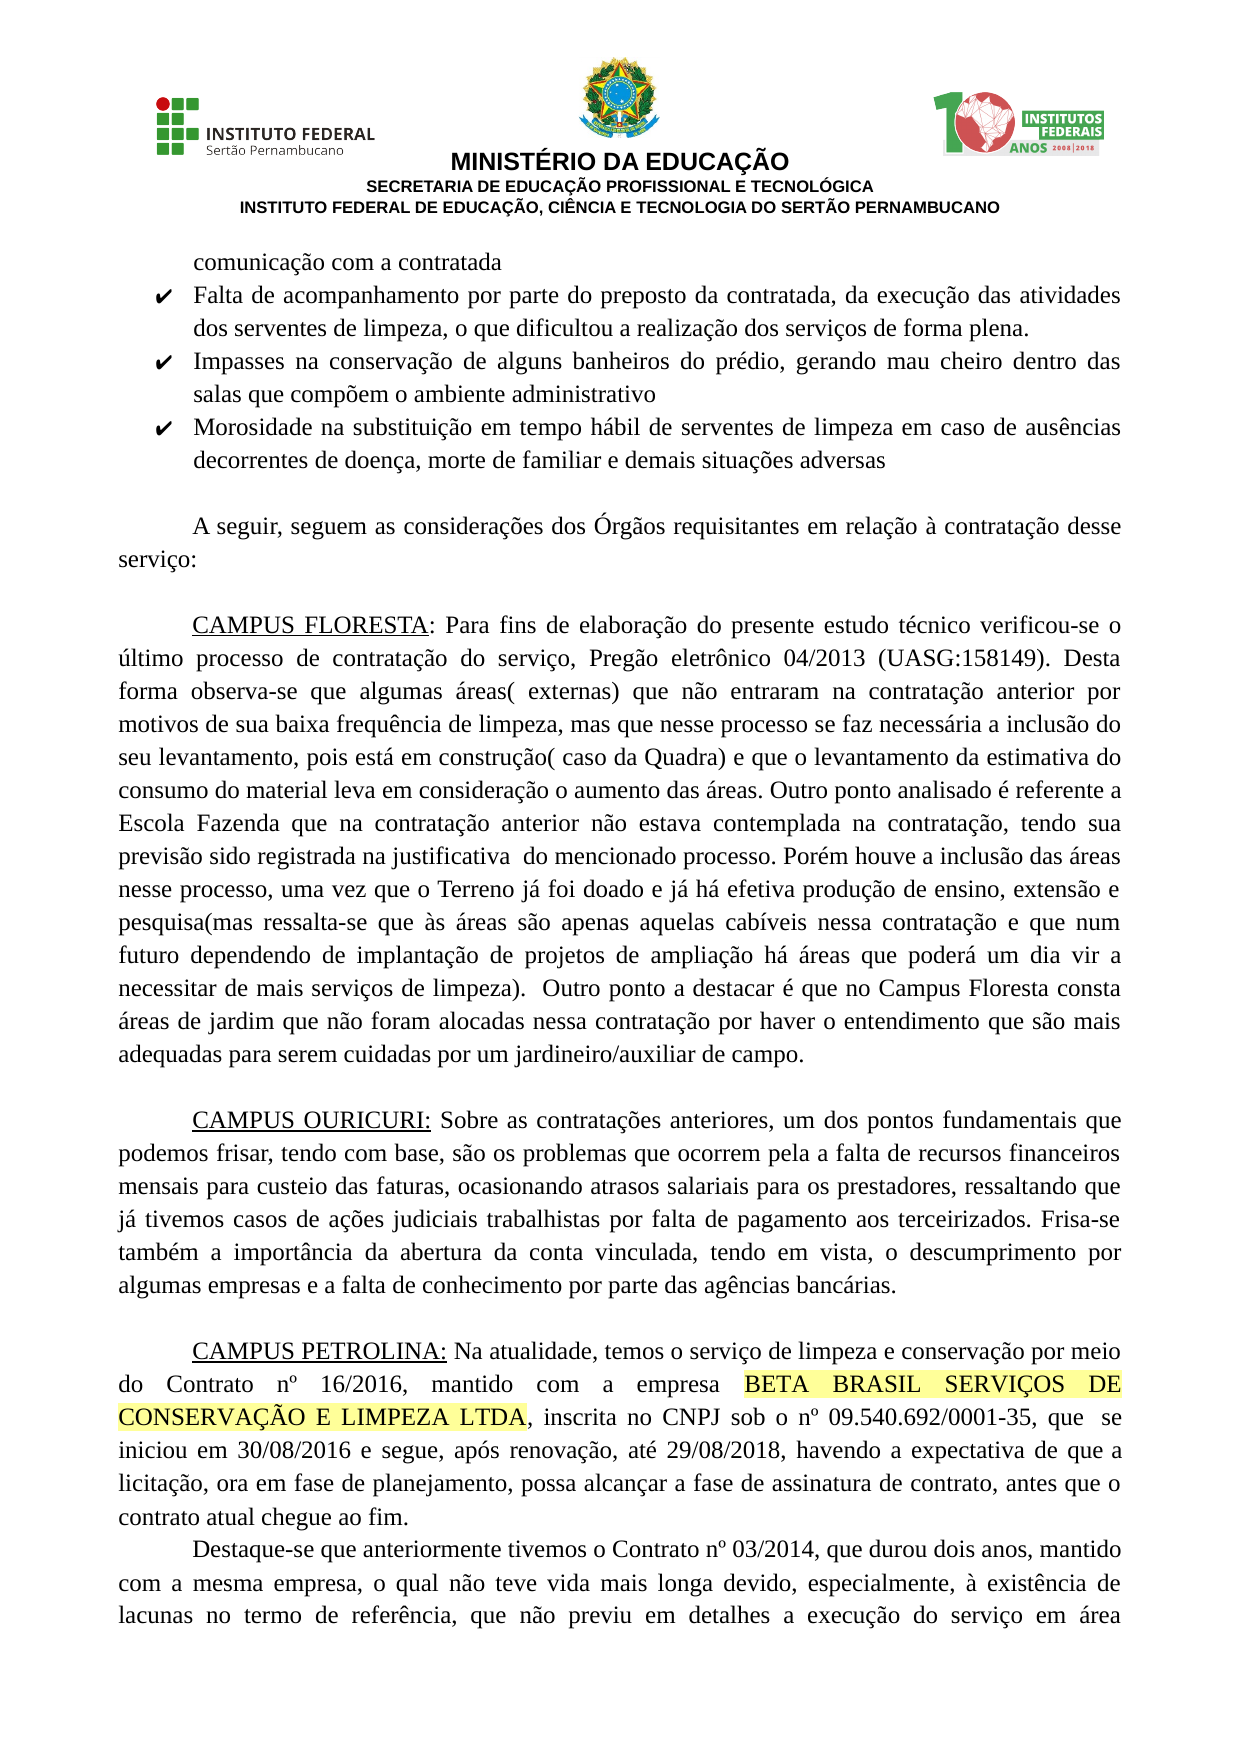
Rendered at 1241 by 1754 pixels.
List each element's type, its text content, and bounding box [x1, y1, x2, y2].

picture [933, 92, 1104, 156]
text Destaque-se que anteriormente tivemos o Contrato nº 03/2014, que durou dois anos, mantido com a mesma empresa, o qual não teve vida mais longa devido, especialmente, à existência de lacunas no termo de referência, que não previu em detalhes a execução do serviço em área [118, 1534, 1122, 1629]
text CAMPUS OURICURI: Sobre as contratações anteriores, um dos pontos fundamentais que podemos frisar, tendo com base, são os problemas que ocorrem pela a falta de recursos financeiros mensais para custeio das faturas, ocasionando atrasos salariais para os prestadores, ressaltando que já tivemos casos de ações judiciais trabalhistas por falta de pagamento aos terceirizados. Frisa-se também a importância da abertura da conta vinculada, tendo em vista, o descumprimento por algumas empresas e a falta de conhecimento por parte das agências bancárias. [118, 1105, 1122, 1299]
text CAMPUS PETROLINA: Na atualidade, temos o serviço de limpeza e conservação por meio do Contrato nº 16/2016, mantido com a empresa BETA BRASIL SERVIÇOS DE CONSERVAÇÃO E LIMPEZA LTDA, inscrita no CNPJ sob o nº 09.540.692/0001-35, que se iniciou em 30/08/2016 e segue, após renovação, até 29/08/2018, havendo a expectativa de que a licitação, ora em fase de planejamento, possa alcançar a fase de assinatura de contrato, antes que o contrato atual chegue ao fim. [118, 1336, 1122, 1530]
list Impasses na conservação de alguns banheiros do prédio, gerando mau cheiro dentro das salas que compõem o ambiente administrativo [156, 346, 1122, 408]
list comunicação com a contratada [156, 247, 1122, 276]
text A seguir, seguem as considerações dos Órgãos requisitantes em relação à contratação desse serviço: [118, 511, 1122, 573]
picture [156, 97, 375, 155]
list Falta de acompanhamento por parte do preposto da contratada, da execução das atividades dos serventes de limpeza, o que dificultou a realização dos serviços de forma plena. [156, 280, 1122, 342]
text CAMPUS FLORESTA: Para fins de elaboração do presente estudo técnico verificou-se o último processo de contratação do serviço, Pregão eletrônico 04/2013 (UASG:158149). Desta forma observa-se que algumas áreas( externas) que não entraram na contratação anterior por motivos de sua baixa frequência de limpeza, mas que nesse processo se faz necessária a inclusão do seu levantamento, pois está em construção( caso da Quadra) e que o levantamento da estimativa do consumo do material leva em consideração o aumento das áreas. Outro ponto analisado é referente a Escola Fazenda que na contratação anterior não estava contemplada na contratação, tendo sua previsão sido registrada na justificativa do mencionado processo. Porém houve a inclusão das áreas nesse processo, uma vez que o Terreno já foi doado e já há efetiva produção de ensino, extensão e pesquisa(mas ressalta-se que às áreas são apenas aquelas cabíveis nessa contratação e que num futuro dependendo de implantação de projetos de ampliação há áreas que poderá um dia vir a necessitar de mais serviços de limpeza). Outro ponto a destacar é que no Campus Floresta consta áreas de jardim que não foram alocadas nessa contratação por haver o entendimento que são mais adequadas para serem cuidadas por um jardineiro/auxiliar de campo. [118, 610, 1122, 1068]
picture [578, 57, 660, 138]
list Morosidade na substituição em tempo hábil de serventes de limpeza em caso de ausências decorrentes de doença, morte de familiar e demais situações adversas [156, 412, 1122, 474]
